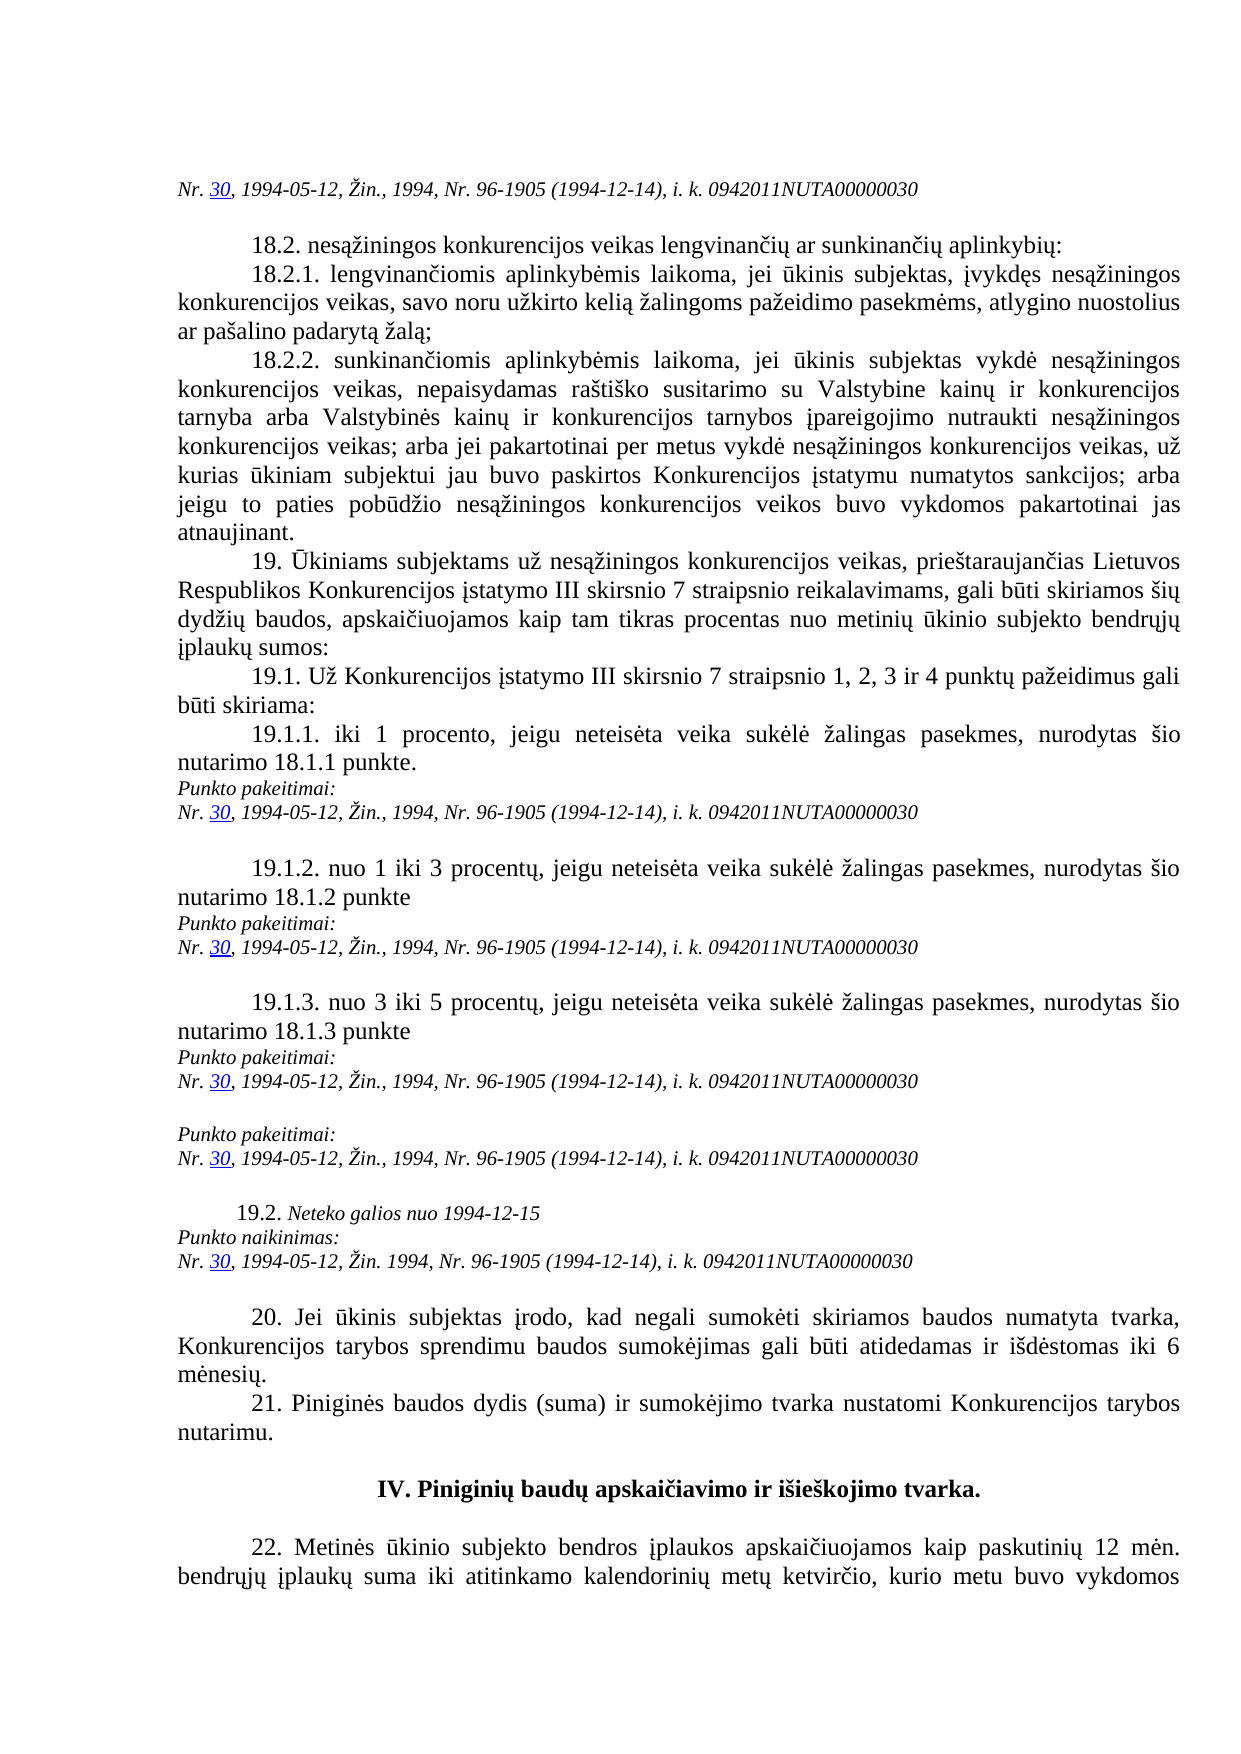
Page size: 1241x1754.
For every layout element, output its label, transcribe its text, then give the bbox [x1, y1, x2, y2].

text 19.2. Neteko galios nuo 1994-12-15 [177, 1199, 1181, 1225]
text 21. Piniginės baudos dydis (suma) ir sumokėjimo tvarka nustatomi Konkurencijos tarybos nutarimu. [177, 1388, 1181, 1446]
text Nr. 30, 1994-05-12, Žin. 1994, Nr. 96-1905 (1994-12-14), i. k. 0942011NUTA00000030 [177, 1249, 1181, 1273]
text Nr. 30, 1994-05-12, Žin., 1994, Nr. 96-1905 (1994-12-14), i. k. 0942011NUTA00000030 [177, 1069, 1181, 1093]
text 19.1.3. nuo 3 iki 5 procentų, jeigu neteisėta veika sukėlė žalingas pasekmes, nurodytas šio nutarimo 18.1.3 punkte [177, 987, 1181, 1045]
text 19.1.1. iki 1 procento, jeigu neteisėta veika sukėlė žalingas pasekmes, nurodytas šio nutarimo 18.1.1 punkte. [177, 719, 1181, 776]
text IV. Piniginių baudų apskaičiavimo ir išieškojimo tvarka. [177, 1474, 1181, 1503]
text Nr. 30, 1994-05-12, Žin., 1994, Nr. 96-1905 (1994-12-14), i. k. 0942011NUTA00000030 [177, 800, 1181, 824]
text 19.1. Už Konkurencijos įstatymo III skirsnio 7 straipsnio 1, 2, 3 ir 4 punktų pažeidimus gali būti skiriama: [177, 661, 1181, 719]
text 19.1.2. nuo 1 iki 3 procentų, jeigu neteisėta veika sukėlė žalingas pasekmes, nurodytas šio nutarimo 18.1.2 punkte [177, 853, 1181, 911]
text Nr. 30, 1994-05-12, Žin., 1994, Nr. 96-1905 (1994-12-14), i. k. 0942011NUTA00000030 [177, 935, 1181, 959]
text Punkto pakeitimai: [177, 911, 1181, 935]
text 18.2.2. sunkinančiomis aplinkybėmis laikoma, jei ūkinis subjektas vykdė nesąžiningos konkurencijos veikas, nepaisydamas raštiško susitarimo su Valstybine kainų ir konkurencijos tarnyba arba Valstybinės kainų ir konkurencijos tarnybos įpareigojimo nutraukti nesąžiningos konkurencijos veikas; arba jei pakartotinai per metus vykdė nesąžiningos konkurencijos veikas, už kurias ūkiniam subjektui jau buvo paskirtos Konkurencijos įstatymu numatytos sankcijos; arba jeigu to paties pobūdžio nesąžiningos konkurencijos veikos buvo vykdomos pakartotinai jas atnaujinant. [177, 345, 1181, 546]
text Punkto naikinimas: [177, 1225, 1181, 1249]
text 18.2.1. lengvinančiomis aplinkybėmis laikoma, jei ūkinis subjektas, įvykdęs nesąžiningos konkurencijos veikas, savo noru užkirto kelią žalingoms pažeidimo pasekmėms, atlygino nuostolius ar pašalino padarytą žalą; [177, 259, 1181, 345]
text Nr. 30, 1994-05-12, Žin., 1994, Nr. 96-1905 (1994-12-14), i. k. 0942011NUTA00000030 [177, 177, 1181, 201]
text Punkto pakeitimai: [177, 1045, 1181, 1069]
text 19. Ūkiniams subjektams už nesąžiningos konkurencijos veikas, prieštaraujančias Lietuvos Respublikos Konkurencijos įstatymo III skirsnio 7 straipsnio reikalavimams, gali būti skiriamos šių dydžių baudos, apskaičiuojamos kaip tam tikras procentas nuo metinių ūkinio subjekto bendrųjų įplaukų sumos: [177, 546, 1181, 661]
text Punkto pakeitimai: [177, 776, 1181, 800]
text Punkto pakeitimai: [177, 1122, 1181, 1146]
text 18.2. nesąžiningos konkurencijos veikas lengvinančių ar sunkinančių aplinkybių: [177, 230, 1181, 259]
text Nr. 30, 1994-05-12, Žin., 1994, Nr. 96-1905 (1994-12-14), i. k. 0942011NUTA00000030 [177, 1146, 1181, 1170]
text 20. Jei ūkinis subjektas įrodo, kad negali sumokėti skiriamos baudos numatyta tvarka, Konkurencijos tarybos sprendimu baudos sumokėjimas gali būti atidedamas ir išdėstomas iki 6 mėnesių. [177, 1302, 1181, 1388]
text 22. Metinės ūkinio subjekto bendros įplaukos apskaičiuojamos kaip paskutinių 12 mėn. bendrųjų įplaukų suma iki atitinkamo kalendorinių metų ketvirčio, kurio metu buvo vykdomos [177, 1532, 1181, 1589]
